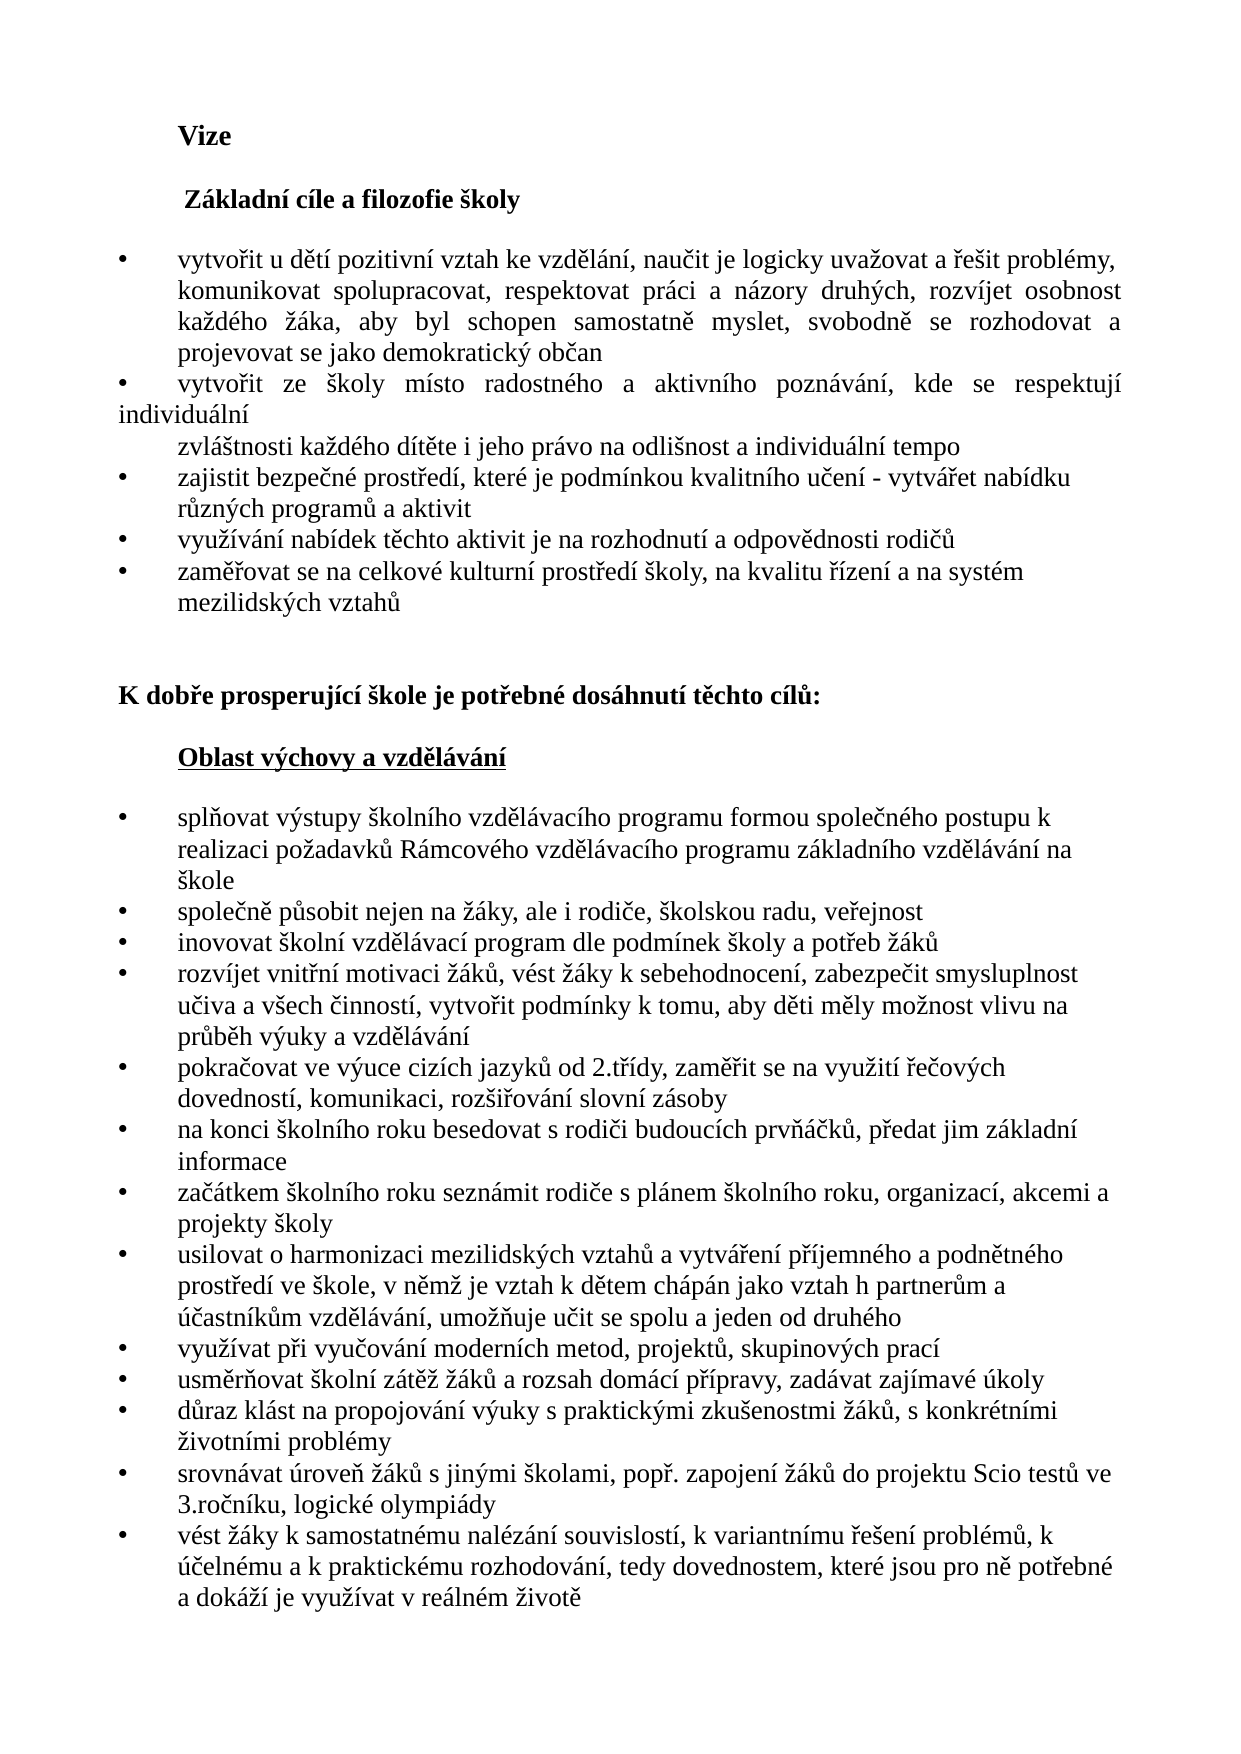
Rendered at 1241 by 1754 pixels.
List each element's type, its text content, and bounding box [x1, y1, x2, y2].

list využívání nabídek těchto aktivit je na rozhodnutí a odpovědnosti rodičů [118, 523, 1122, 554]
text mezilidských vztahů [118, 586, 1122, 617]
text dovedností, komunikaci, rozšiřování slovní zásoby [118, 1082, 1122, 1113]
list důraz klást na propojování výuky s praktickými zkušenostmi žáků, s konkrétními [118, 1394, 1122, 1426]
text účelnému a k praktickému rozhodování, tedy dovednostem, které jsou pro ně potřebné a dokáží je využívat v reálném životě [177, 1550, 1122, 1613]
text Základní cíle a filozofie školy [118, 183, 1122, 214]
text Oblast výchovy a vzdělávání [118, 742, 1122, 773]
text informace [118, 1145, 1122, 1176]
list srovnávat úroveň žáků s jinými školami, popř. zapojení žáků do projektu Scio testů ve [118, 1457, 1122, 1488]
text různých programů a aktivit [118, 492, 1122, 523]
text projekty školy [118, 1207, 1122, 1238]
list využívat při vyučování moderních metod, projektů, skupinových prací [118, 1332, 1122, 1363]
list usměrňovat školní zátěž žáků a rozsah domácí přípravy, zadávat zajímavé úkoly [118, 1363, 1122, 1394]
text životními problémy [118, 1426, 1122, 1457]
text učiva a všech činností, vytvořit podmínky k tomu, aby děti měly možnost vlivu na [118, 989, 1122, 1020]
text zvláštnosti každého dítěte i jeho právo na odlišnost a individuální tempo [118, 430, 1122, 461]
text průběh výuky a vzdělávání [118, 1020, 1122, 1051]
list začátkem školního roku seznámit rodiče s plánem školního roku, organizací, akcemi a [118, 1176, 1122, 1207]
list splňovat výstupy školního vzdělávacího programu formou společného postupu k [118, 801, 1122, 833]
text 3.ročníku, logické olympiády [118, 1488, 1122, 1519]
text K dobře prosperující škole je potřebné dosáhnutí těchto cílů: [118, 679, 1122, 710]
list na konci školního roku besedovat s rodiči budoucích prvňáčků, předat jim základní [118, 1113, 1122, 1145]
text realizaci požadavků Rámcového vzdělávacího programu základního vzdělávání na škole [177, 833, 1122, 895]
text Vize [118, 118, 1122, 152]
list pokračovat ve výuce cizích jazyků od 2.třídy, zaměřit se na využití řečových [118, 1051, 1122, 1082]
list inovovat školní vzdělávací program dle podmínek školy a potřeb žáků [118, 926, 1122, 957]
text komunikovat spolupracovat, respektovat práci a názory druhých, rozvíjet osobnost každého žáka, aby byl schopen samostatně myslet, svobodně se rozhodovat a projevovat se jako demokratický občan [177, 274, 1122, 367]
list vytvořit ze školy místo radostného a aktivního poznávání, kde se respektují individuální [118, 367, 1122, 430]
list vytvořit u dětí pozitivní vztah ke vzdělání, naučit je logicky uvažovat a řešit problémy, [118, 243, 1122, 274]
list usilovat o harmonizaci mezilidských vztahů a vytváření příjemného a podnětného [118, 1238, 1122, 1269]
list zajistit bezpečné prostředí, které je podmínkou kvalitního učení - vytvářet nabídku [118, 461, 1122, 492]
list rozvíjet vnitřní motivaci žáků, vést žáky k sebehodnocení, zabezpečit smysluplnost [118, 957, 1122, 989]
list zaměřovat se na celkové kulturní prostředí školy, na kvalitu řízení a na systém [118, 554, 1122, 586]
text prostředí ve škole, v němž je vztah k dětem chápán jako vztah h partnerům a [118, 1269, 1122, 1301]
list vést žáky k samostatnému nalézání souvislostí, k variantnímu řešení problémů, k [118, 1519, 1122, 1550]
text účastníkům vzdělávání, umožňuje učit se spolu a jeden od druhého [118, 1301, 1122, 1332]
list společně působit nejen na žáky, ale i rodiče, školskou radu, veřejnost [118, 895, 1122, 926]
